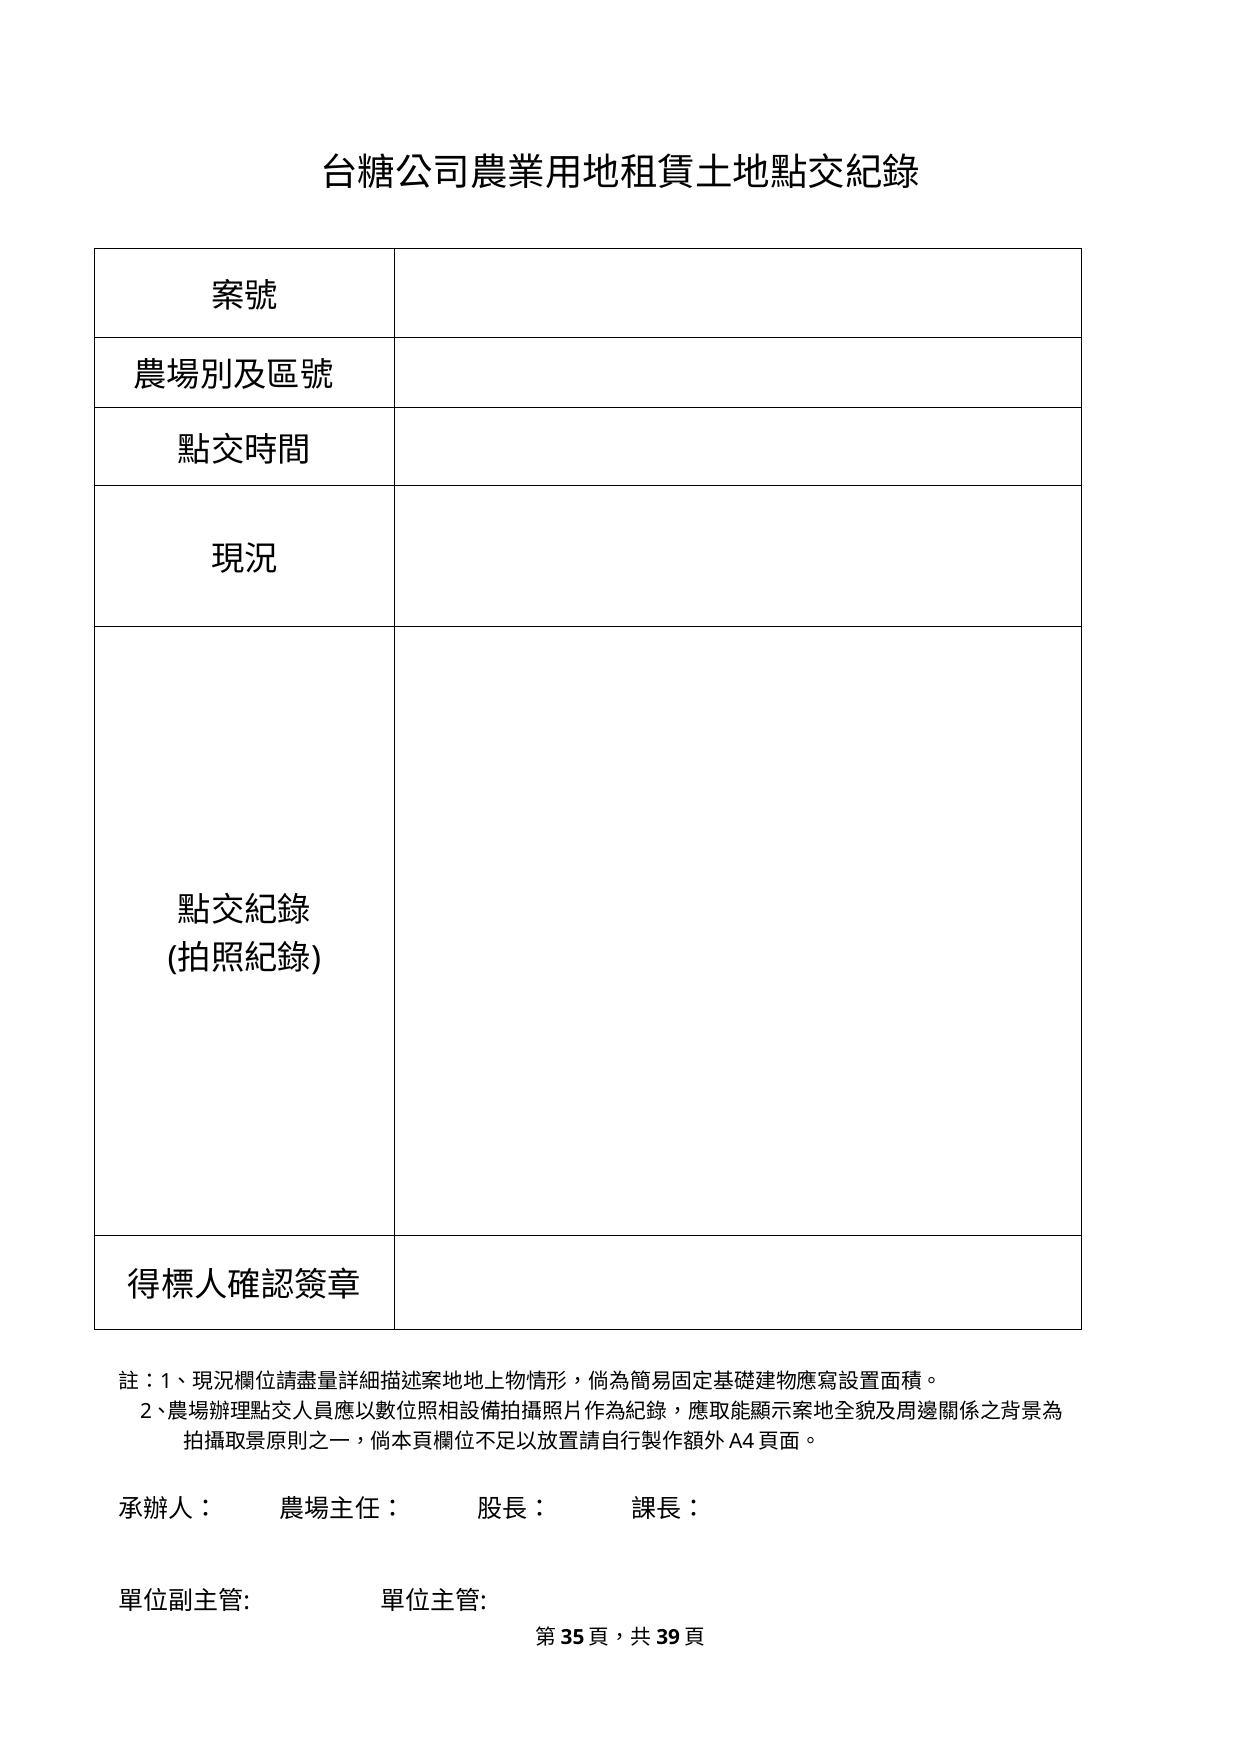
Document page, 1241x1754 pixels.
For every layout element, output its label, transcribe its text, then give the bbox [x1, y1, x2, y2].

text 台糖公司農業用地租賃土地點交紀錄 [118, 142, 1122, 196]
table_cell 點交時間 [95, 408, 394, 485]
table_header [395, 249, 1081, 337]
table_cell 點交紀錄 (拍照紀錄) [95, 627, 394, 1235]
text 2、農場辦理點交人員應以數位照相設備拍攝照片作為紀錄，應取能顯示案地全貌及周邊關係之背景為拍攝取景原則之一，倘本頁欄位不足以放置請自行製作額外A4頁面。 [118, 1394, 1063, 1455]
table_cell [395, 486, 1081, 626]
table_header 案號 [95, 249, 394, 337]
table_cell [395, 627, 1081, 1235]
text 註：1、現況欄位請盡量詳細描述案地地上物情形，倘為簡易固定基礎建物應寫設置面積。 [118, 1364, 1063, 1394]
text 單位副主管: 單位主管: [118, 1581, 1122, 1617]
table_cell [395, 408, 1081, 485]
table_cell 得標人確認簽章 [95, 1236, 394, 1329]
text 承辦人： 農場主任： 股長： 課長： [118, 1489, 1122, 1525]
table_cell 農場別及區號 [95, 338, 394, 407]
table_cell [395, 1236, 1081, 1329]
table_cell [395, 338, 1081, 407]
table_cell 現況 [95, 486, 394, 626]
